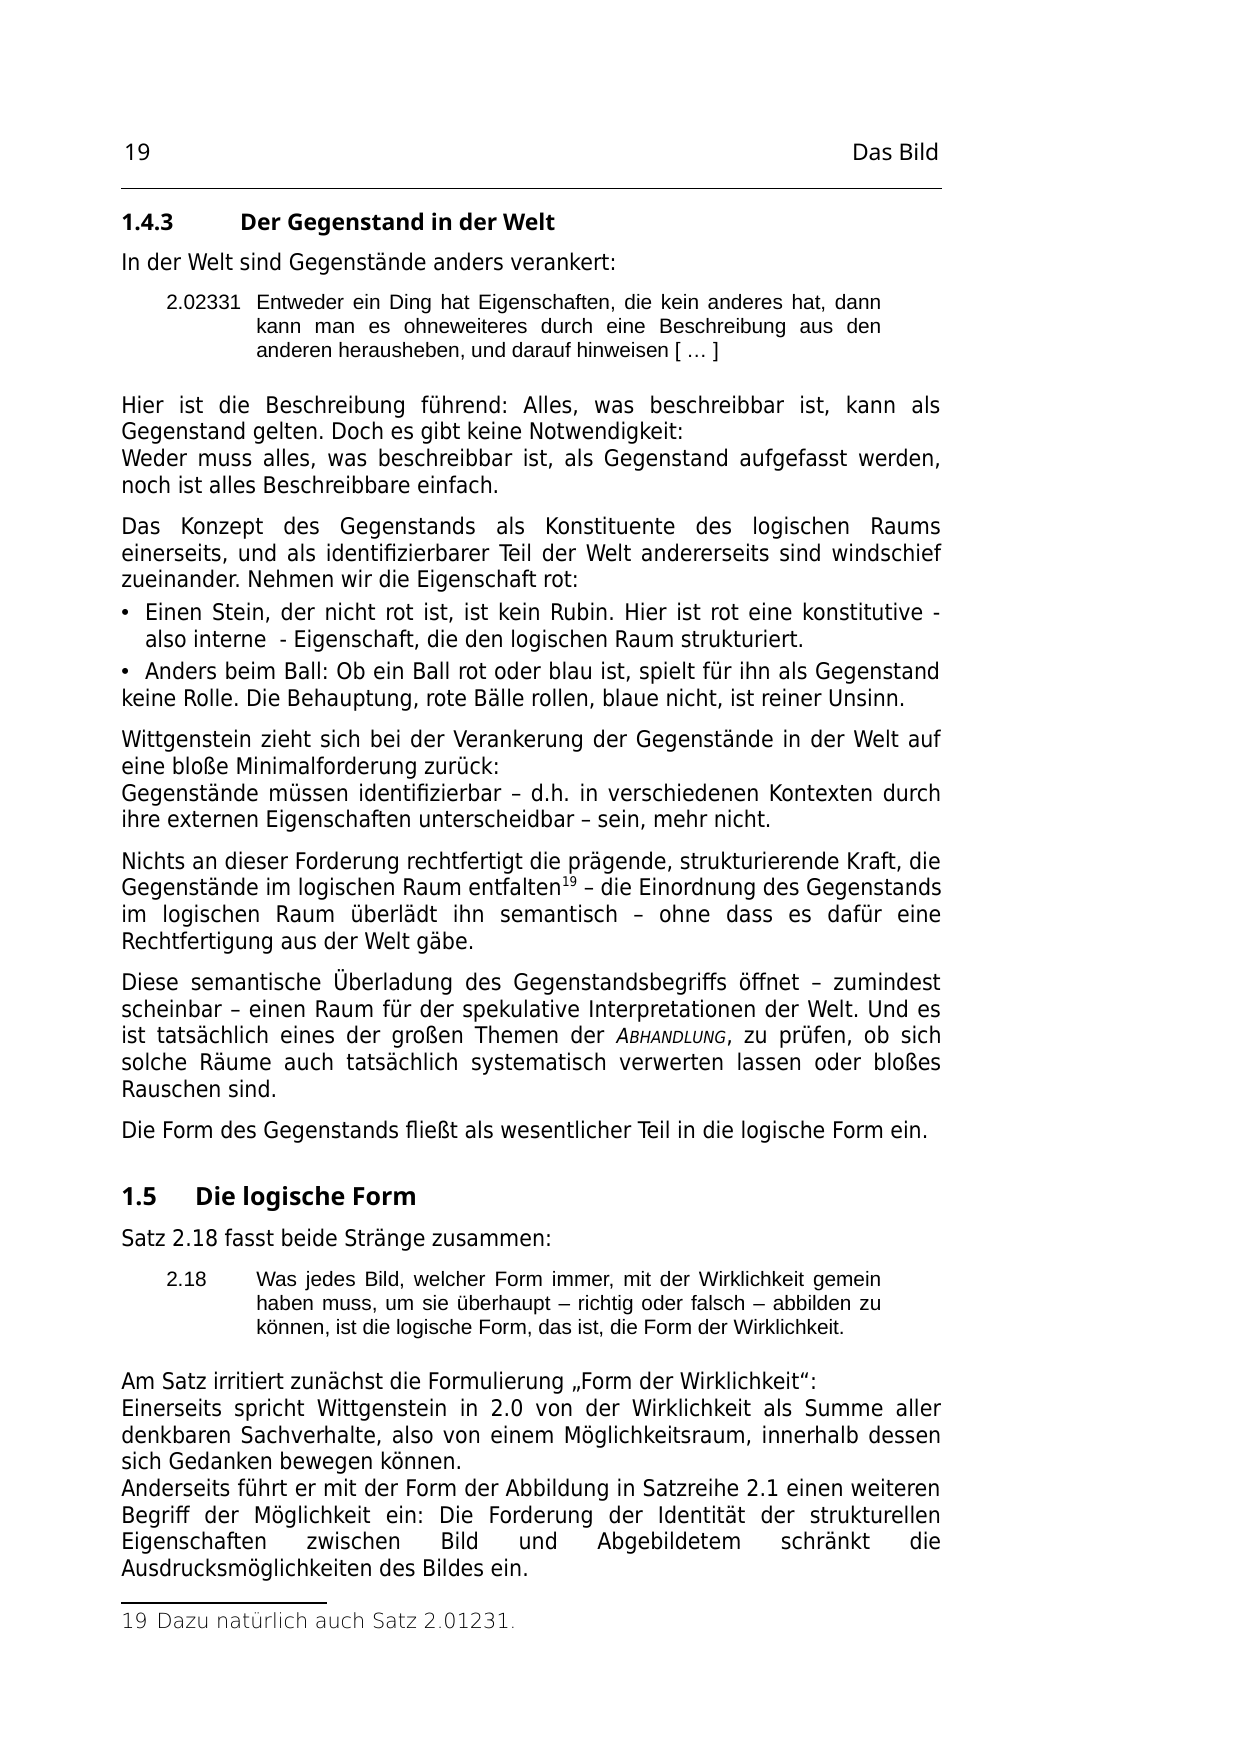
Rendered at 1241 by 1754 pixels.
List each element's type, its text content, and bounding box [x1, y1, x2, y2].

subtitle Der Gegenstand in der Welt [121, 205, 942, 237]
list Anders beim Ball: Ob ein Ball rot oder blau ist, spielt für ihn als Gegenstand keine Rolle. Die Behauptung, rote Bälle rollen, blaue nicht, ist reiner Unsinn. [121, 658, 942, 712]
text Hier ist die Beschreibung führend: Alles, was beschreibbar ist, kann als Gegenstand gelten. Doch es gibt keine Notwendigkeit: [121, 392, 942, 445]
text Weder muss alles, was beschreibbar ist, als Gegenstand aufgefasst werden, noch ist alles Beschreibbare einfach. [121, 445, 942, 498]
text Satz 2.18 fasst beide Stränge zusammen: [121, 1225, 942, 1252]
text Das Konzept des Gegenstands als Konstituente des logischen Raums einerseits, und als identifizierbarer Teil der Welt andererseits sind windschief zueinander. Nehmen wir die Eigenschaft rot: [121, 513, 942, 593]
subtitle Die logische Form [121, 1179, 942, 1213]
text Anderseits führt er mit der Form der Abbildung in Satzreihe 2.1 einen weiteren Begriff der Möglichkeit ein: Die Forderung der Identität der strukturellen Eigenschaften zwischen Bild und Abgebildetem schränkt die Ausdrucksmöglichkeiten des Bildes ein. [121, 1475, 942, 1582]
text Die Form des Gegenstands fließt als wesentlicher Teil in die logische Form ein. [121, 1117, 942, 1144]
text 2.02331 Entweder ein Ding hat Eigenschaften, die kein anderes hat, dann kann man es ohneweiteres durch eine Beschreibung aus den anderen herausheben, und darauf hinweisen [ … ] [166, 290, 882, 362]
text Nichts an dieser Forderung rechtfertigt die prägende, strukturierende Kraft, die Gegenstände im logischen Raum entfalten – die Einordnung des Gegenstands im logischen Raum überlädt ihn semantisch – ohne dass es dafür eine Rechtfertigung aus der Welt gäbe. [121, 848, 942, 954]
text Dazu natürlich auch Satz 2.01231. [121, 1609, 942, 1633]
text Am Satz irritiert zunächst die Formulierung „Form der Wirklichkeit“: [121, 1368, 942, 1395]
text Einerseits spricht Wittgenstein in 2.0 von der Wirklichkeit als Summe aller denkbaren Sachverhalte, also von einem Möglichkeitsraum, innerhalb dessen sich Gedanken bewegen können. [121, 1395, 942, 1475]
list Einen Stein, der nicht rot ist, ist kein Rubin. Hier ist rot eine konstitutive - also interne - Eigenschaft, die den logischen Raum strukturiert. [121, 599, 942, 652]
text Gegenstände müssen identifizierbar – d.h. in verschiedenen Kontexten durch ihre externen Eigenschaften unterscheidbar – sein, mehr nicht. [121, 780, 942, 833]
text In der Welt sind Gegenstände anders verankert: [121, 249, 942, 275]
text 2.18 Was jedes Bild, welcher Form immer, mit der Wirklichkeit gemein haben muss, um sie überhaupt – richtig oder falsch – abbilden zu können, ist die logische Form, das ist, die Form der Wirklichkeit. [166, 1267, 882, 1338]
text Wittgenstein zieht sich bei der Verankerung der Gegenstände in der Welt auf eine bloße Minimalforderung zurück: [121, 727, 942, 780]
text Diese semantische Überladung des Gegenstandsbegriffs öffnet – zumindest scheinbar – einen Raum für der spekulative Interpretationen der Welt. Und es ist tatsächlich eines der großen Themen der Abhandlung, zu prüfen, ob sich solche Räume auch tatsächlich systematisch verwerten lassen oder bloßes Rauschen sind. [121, 969, 942, 1102]
